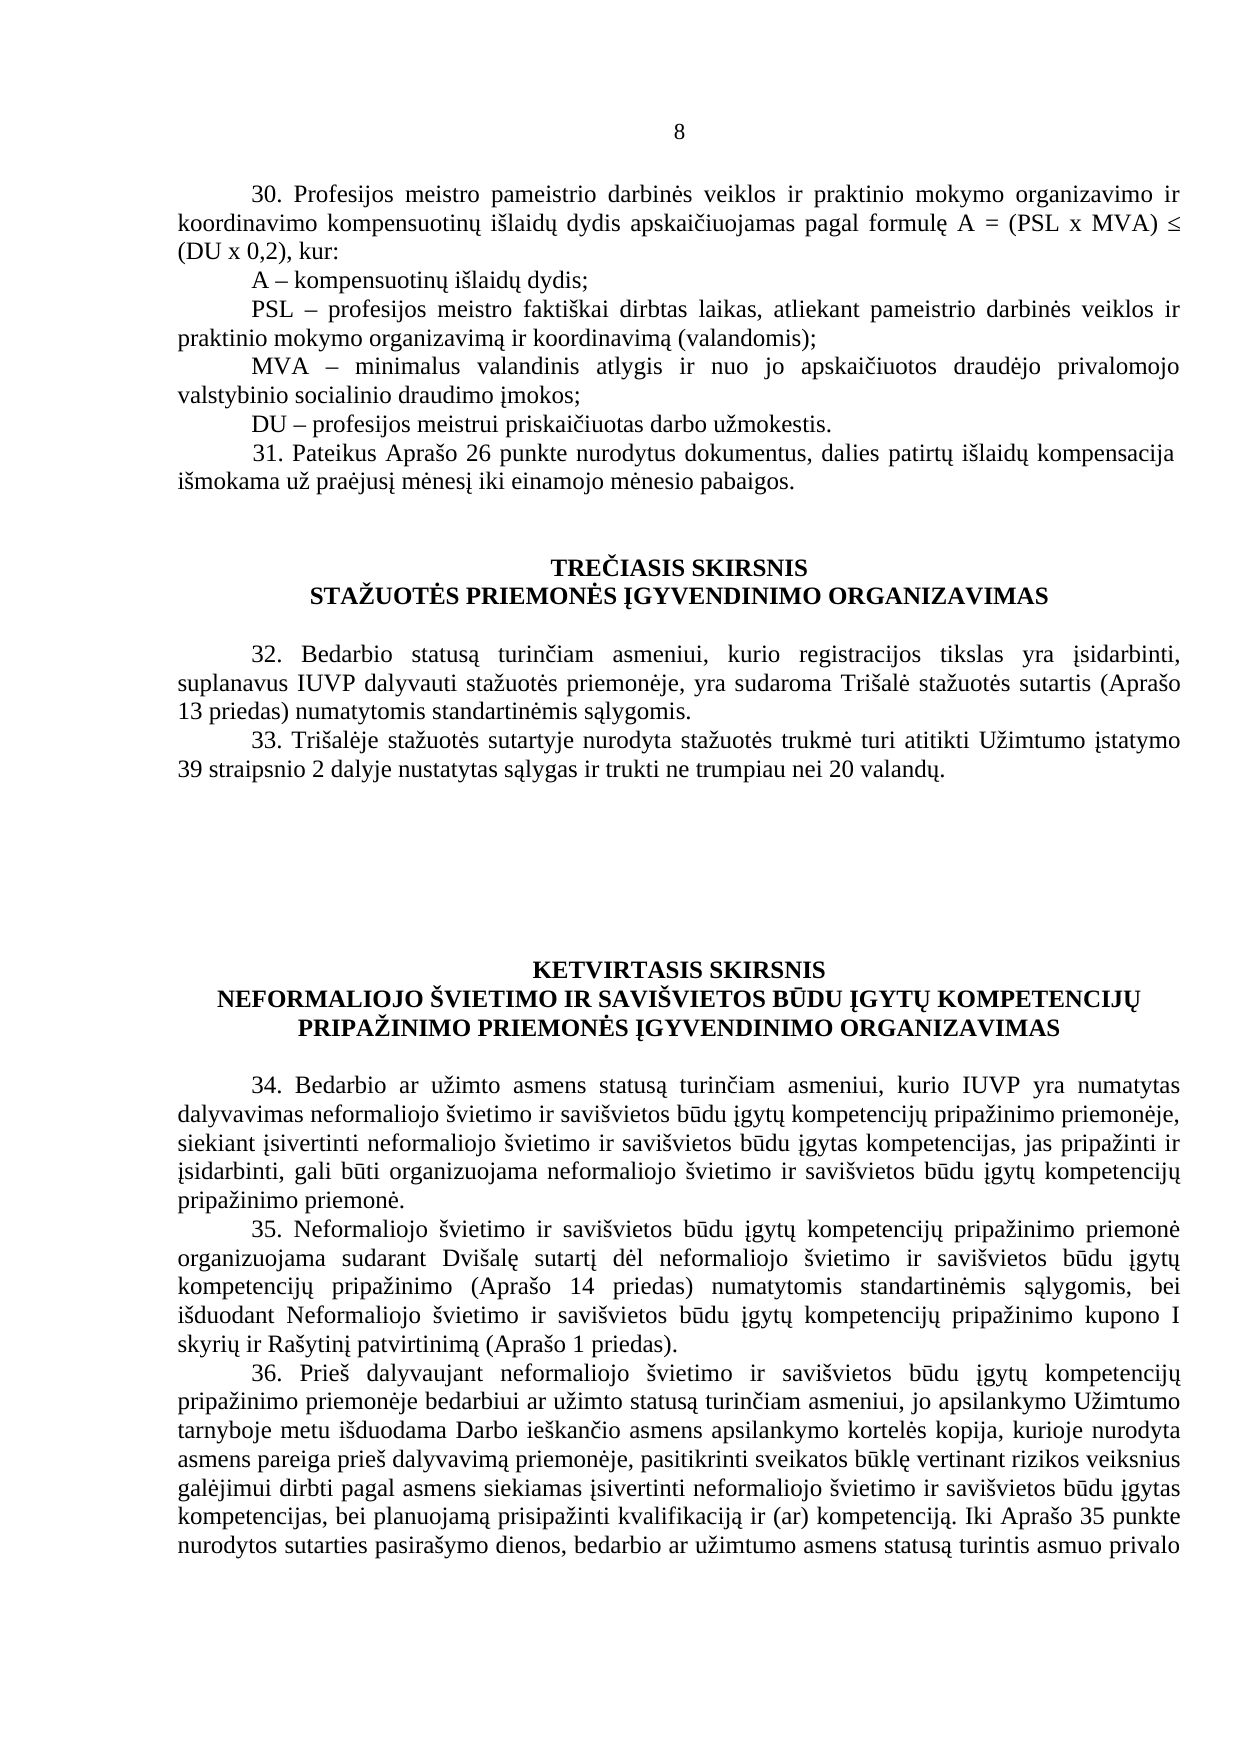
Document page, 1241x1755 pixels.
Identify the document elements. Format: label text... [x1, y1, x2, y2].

text 30. Profesijos meistro pameistrio darbinės veiklos ir praktinio mokymo organizavimo ir koordinavimo kompensuotinų išlaidų dydis apskaičiuojamas pagal formulę A = (PSL x MVA) ≤ (DU x 0,2), kur: [177, 179, 1181, 265]
text 36. Prieš dalyvaujant neformaliojo švietimo ir savišvietos būdu įgytų kompetencijų pripažinimo priemonėje bedarbiui ar užimto statusą turinčiam asmeniui, jo apsilankymo Užimtumo tarnyboje metu išduodama Darbo ieškančio asmens apsilankymo kortelės kopija, kurioje nurodyta asmens pareiga prieš dalyvavimą priemonėje, pasitikrinti sveikatos būklę vertinant rizikos veiksnius galėjimui dirbti pagal asmens siekiamas įsivertinti neformaliojo švietimo ir savišvietos būdu įgytas kompetencijas, bei planuojamą prisipažinti kvalifikaciją ir (ar) kompetenciją. Iki Aprašo 35 punkte nurodytos sutarties pasirašymo dienos, bedarbio ar užimtumo asmens statusą turintis asmuo privalo [177, 1358, 1181, 1559]
text KETVIRTASIS SKIRSNIS [177, 955, 1181, 984]
text 33. Trišalėje stažuotės sutartyje nurodyta stažuotės trukmė turi atitikti Užimtumo įstatymo 39 straipsnio 2 dalyje nustatytas sąlygas ir trukti ne trumpiau nei 20 valandų. [177, 725, 1181, 783]
text TREČIASIS SKIRSNIS [177, 553, 1181, 581]
text 34. Bedarbio ar užimto asmens statusą turinčiam asmeniui, kurio IUVP yra numatytas dalyvavimas neformaliojo švietimo ir savišvietos būdu įgytų kompetencijų pripažinimo priemonėje, siekiant įsivertinti neformaliojo švietimo ir savišvietos būdu įgytas kompetencijas, jas pripažinti ir įsidarbinti, gali būti organizuojama neformaliojo švietimo ir savišvietos būdu įgytų kompetencijų pripažinimo priemonė. [177, 1070, 1181, 1214]
text 35. Neformaliojo švietimo ir savišvietos būdu įgytų kompetencijų pripažinimo priemonė organizuojama sudarant Dvišalę sutartį dėl neformaliojo švietimo ir savišvietos būdu įgytų kompetencijų pripažinimo (Aprašo 14 priedas) numatytomis standartinėmis sąlygomis, bei išduodant Neformaliojo švietimo ir savišvietos būdu įgytų kompetencijų pripažinimo kupono I skyrių ir Rašytinį patvirtinimą (Aprašo 1 priedas). [177, 1214, 1181, 1358]
text STAŽUOTĖS PRIEMONĖS ĮGYVENDINIMO ORGANIZAVIMAS [177, 581, 1181, 610]
text PSL – profesijos meistro faktiškai dirbtas laikas, atliekant pameistrio darbinės veiklos ir praktinio mokymo organizavimą ir koordinavimą (valandomis); [177, 294, 1181, 351]
text MVA – minimalus valandinis atlygis ir nuo jo apskaičiuotos draudėjo privalomojo valstybinio socialinio draudimo įmokos; [177, 351, 1181, 409]
text DU – profesijos meistrui priskaičiuotas darbo užmokestis. [177, 409, 1181, 438]
text 32. Bedarbio statusą turinčiam asmeniui, kurio registracijos tikslas yra įsidarbinti, suplanavus IUVP dalyvauti stažuotės priemonėje, yra sudaroma Trišalė stažuotės sutartis (Aprašo 13 priedas) numatytomis standartinėmis sąlygomis. [177, 639, 1181, 725]
text A – kompensuotinų išlaidų dydis; [177, 265, 1181, 294]
text NEFORMALIOJO ŠVIETIMO IR SAVIŠVIETOS BŪDU ĮGYTŲ KOMPETENCIJŲ PRIPAŽINIMO PRIEMONĖS ĮGYVENDINIMO ORGANIZAVIMAS [177, 984, 1181, 1041]
text 31. Pateikus Aprašo 26 punkte nurodytus dokumentus, dalies patirtų išlaidų kompensacija išmokama už praėjusį mėnesį iki einamojo mėnesio pabaigos. [177, 438, 1181, 495]
